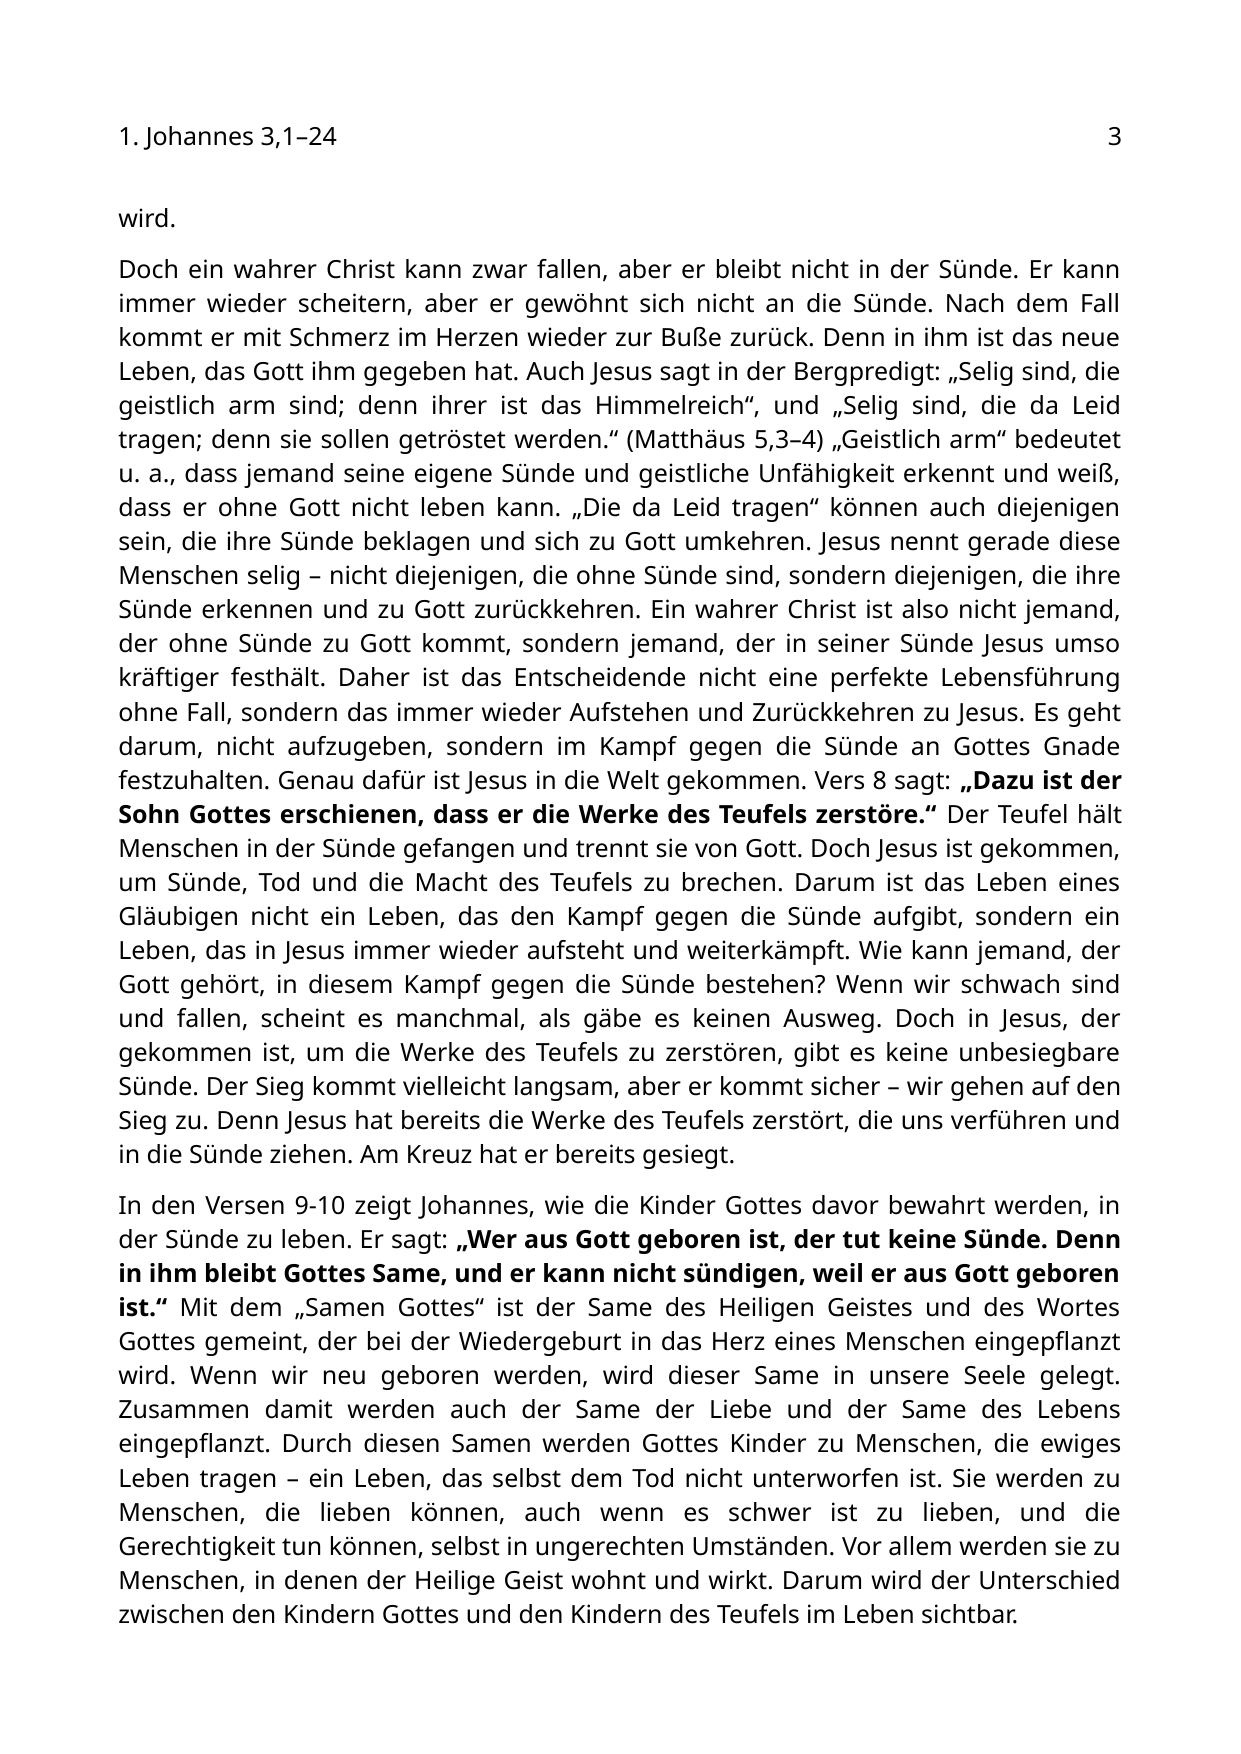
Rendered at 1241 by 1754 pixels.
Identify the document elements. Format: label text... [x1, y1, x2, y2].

text wird. [118, 201, 1122, 235]
text Doch ein wahrer Christ kann zwar fallen, aber er bleibt nicht in der Sünde. Er kann immer wieder scheitern, aber er gewöhnt sich nicht an die Sünde. Nach dem Fall kommt er mit Schmerz im Herzen wieder zur Buße zurück. Denn in ihm ist das neue Leben, das Gott ihm gegeben hat. Auch Jesus sagt in der Bergpredigt: „Selig sind, die geistlich arm sind; denn ihrer ist das Himmelreich“, und „Selig sind, die da Leid tragen; denn sie sollen getröstet werden.“ (Matthäus 5,3–4) „Geistlich arm“ bedeutet u. a., dass jemand seine eigene Sünde und geistliche Unfähigkeit erkennt und weiß, dass er ohne Gott nicht leben kann. „Die da Leid tragen“ können auch diejenigen sein, die ihre Sünde beklagen und sich zu Gott umkehren. Jesus nennt gerade diese Menschen selig – nicht diejenigen, die ohne Sünde sind, sondern diejenigen, die ihre Sünde erkennen und zu Gott zurückkehren. Ein wahrer Christ ist also nicht jemand, der ohne Sünde zu Gott kommt, sondern jemand, der in seiner Sünde Jesus umso kräftiger festhält. Daher ist das Entscheidende nicht eine perfekte Lebensführung ohne Fall, sondern das immer wieder Aufstehen und Zurückkehren zu Jesus. Es geht darum, nicht aufzugeben, sondern im Kampf gegen die Sünde an Gottes Gnade festzuhalten. Genau dafür ist Jesus in die Welt gekommen. Vers 8 sagt: „Dazu ist der Sohn Gottes erschienen, dass er die Werke des Teufels zerstöre.“ Der Teufel hält Menschen in der Sünde gefangen und trennt sie von Gott. Doch Jesus ist gekommen, um Sünde, Tod und die Macht des Teufels zu brechen. Darum ist das Leben eines Gläubigen nicht ein Leben, das den Kampf gegen die Sünde aufgibt, sondern ein Leben, das in Jesus immer wieder aufsteht und weiterkämpft. Wie kann jemand, der Gott gehört, in diesem Kampf gegen die Sünde bestehen? Wenn wir schwach sind und fallen, scheint es manchmal, als gäbe es keinen Ausweg. Doch in Jesus, der gekommen ist, um die Werke des Teufels zu zerstören, gibt es keine unbesiegbare Sünde. Der Sieg kommt vielleicht langsam, aber er kommt sicher – wir gehen auf den Sieg zu. Denn Jesus hat bereits die Werke des Teufels zerstört, die uns verführen und in die Sünde ziehen. Am Kreuz hat er bereits gesiegt. [118, 251, 1122, 1171]
text In den Versen 9-10 zeigt Johannes, wie die Kinder Gottes davor bewahrt werden, in der Sünde zu leben. Er sagt: „Wer aus Gott geboren ist, der tut keine Sünde. Denn in ihm bleibt Gottes Same, und er kann nicht sündigen, weil er aus Gott geboren ist.“ Mit dem „Samen Gottes“ ist der Same des Heiligen Geistes und des Wortes Gottes gemeint, der bei der Wiedergeburt in das Herz eines Menschen eingepflanzt wird. Wenn wir neu geboren werden, wird dieser Same in unsere Seele gelegt. Zusammen damit werden auch der Same der Liebe und der Same des Lebens eingepflanzt. Durch diesen Samen werden Gottes Kinder zu Menschen, die ewiges Leben tragen – ein Leben, das selbst dem Tod nicht unterworfen ist. Sie werden zu Menschen, die lieben können, auch wenn es schwer ist zu lieben, und die Gerechtigkeit tun können, selbst in ungerechten Umständen. Vor allem werden sie zu Menschen, in denen der Heilige Geist wohnt und wirkt. Darum wird der Unterschied zwischen den Kindern Gottes und den Kindern des Teufels im Leben sichtbar. [118, 1188, 1122, 1631]
